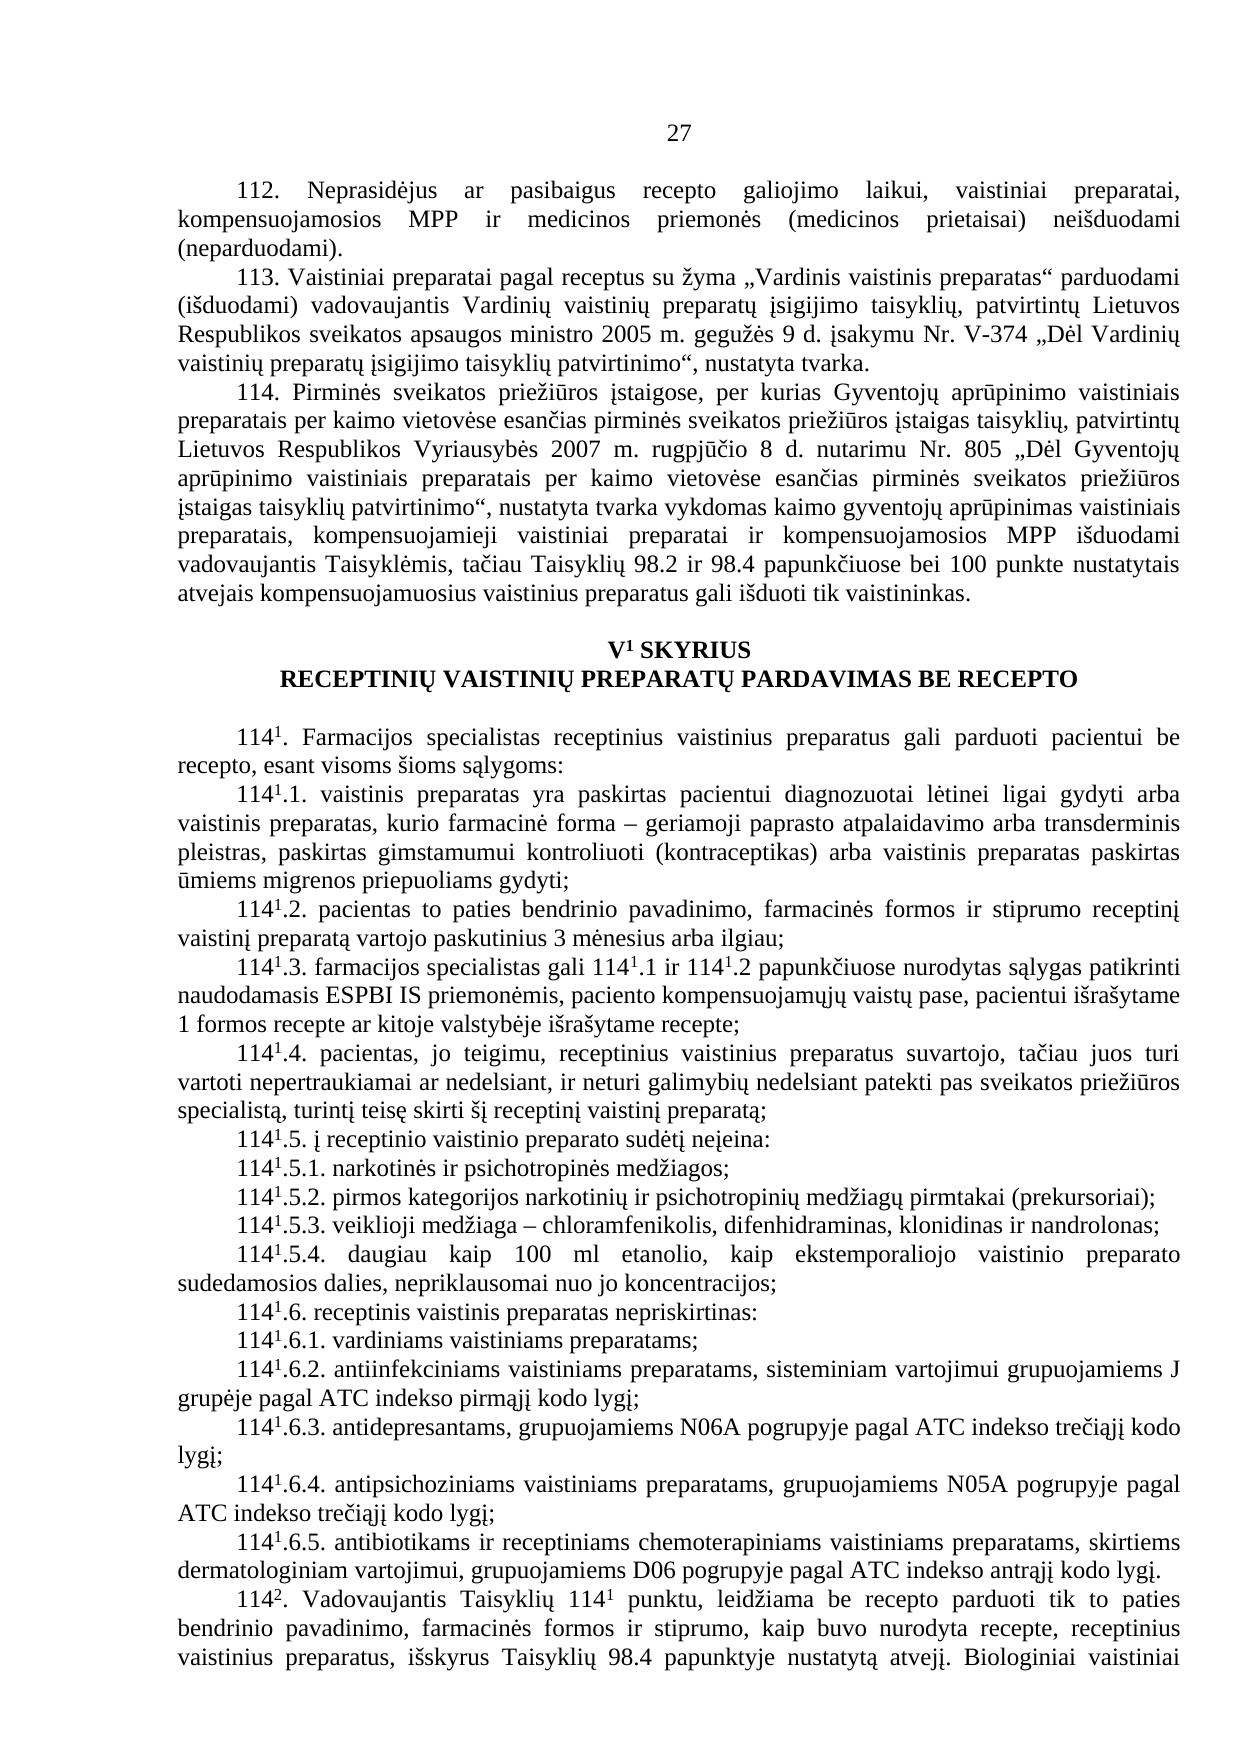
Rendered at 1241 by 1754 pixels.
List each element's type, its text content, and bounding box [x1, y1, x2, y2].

text 1141.2. pacientas to paties bendrinio pavadinimo, farmacinės formos ir stiprumo receptinį vaistinį preparatą vartojo paskutinius 3 mėnesius arba ilgiau; [177, 894, 1181, 952]
text 1141.5.4. daugiau kaip 100 ml etanolio, kaip ekstemporaliojo vaistinio preparato sudedamosios dalies, nepriklausomai nuo jo koncentracijos; [177, 1239, 1181, 1297]
text 1141.6. receptinis vaistinis preparatas nepriskirtinas: [177, 1297, 1181, 1326]
text 113. Vaistiniai preparatai pagal receptus su žyma „Vardinis vaistinis preparatas“ parduodami (išduodami) vadovaujantis Vardinių vaistinių preparatų įsigijimo taisyklių, patvirtintų Lietuvos Respublikos sveikatos apsaugos ministro 2005 m. gegužės 9 d. įsakymu Nr. V-374 „Dėl Vardinių vaistinių preparatų įsigijimo taisyklių patvirtinimo“, nustatyta tvarka. [177, 262, 1181, 377]
text 1141.4. pacientas, jo teigimu, receptinius vaistinius preparatus suvartojo, tačiau juos turi vartoti nepertraukiamai ar nedelsiant, ir neturi galimybių nedelsiant patekti pas sveikatos priežiūros specialistą, turintį teisę skirti šį receptinį vaistinį preparatą; [177, 1038, 1181, 1124]
text RECEPTINIŲ VAISTINIŲ PREPARATŲ PARDAVIMAS BE RECEPTO [177, 664, 1181, 693]
text 1141.6.3. antidepresantams, grupuojamiems N06A pogrupyje pagal ATC indekso trečiąjį kodo lygį; [177, 1412, 1181, 1469]
text 114. Pirminės sveikatos priežiūros įstaigose, per kurias Gyventojų aprūpinimo vaistiniais preparatais per kaimo vietovėse esančias pirminės sveikatos priežiūros įstaigas taisyklių, patvirtintų Lietuvos Respublikos Vyriausybės 2007 m. rugpjūčio 8 d. nutarimu Nr. 805 „Dėl Gyventojų aprūpinimo vaistiniais preparatais per kaimo vietovėse esančias pirminės sveikatos priežiūros įstaigas taisyklių patvirtinimo“, nustatyta tvarka vykdomas kaimo gyventojų aprūpinimas vaistiniais preparatais, kompensuojamieji vaistiniai preparatai ir kompensuojamosios MPP išduodami vadovaujantis Taisyklėmis, tačiau Taisyklių 98.2 ir 98.4 papunkčiuose bei 100 punkte nustatytais atvejais kompensuojamuosius vaistinius preparatus gali išduoti tik vaistininkas. [177, 377, 1181, 607]
text 1141.6.1. vardiniams vaistiniams preparatams; [177, 1326, 1181, 1354]
text 1141.6.2. antiinfekciniams vaistiniams preparatams, sisteminiam vartojimui grupuojamiems J grupėje pagal ATC indekso pirmąjį kodo lygį; [177, 1354, 1181, 1412]
text 1141.3. farmacijos specialistas gali 1141.1 ir 1141.2 papunkčiuose nurodytas sąlygas patikrinti naudodamasis ESPBI IS priemonėmis, paciento kompensuojamųjų vaistų pase, pacientui išrašytame 1 formos recepte ar kitoje valstybėje išrašytame recepte; [177, 952, 1181, 1038]
text 1141.6.5. antibiotikams ir receptiniams chemoterapiniams vaistiniams preparatams, skirtiems dermatologiniam vartojimui, grupuojamiems D06 pogrupyje pagal ATC indekso antrąjį kodo lygį. [177, 1527, 1181, 1584]
text 1141.5.2. pirmos kategorijos narkotinių ir psichotropinių medžiagų pirmtakai (prekursoriai); [177, 1182, 1181, 1211]
text 1141.5.1. narkotinės ir psichotropinės medžiagos; [177, 1153, 1181, 1182]
text 1142. Vadovaujantis Taisyklių 1141 punktu, leidžiama be recepto parduoti tik to paties bendrinio pavadinimo, farmacinės formos ir stiprumo, kaip buvo nurodyta recepte, receptinius vaistinius preparatus, išskyrus Taisyklių 98.4 papunktyje nustatytą atvejį. Biologiniai vaistiniai [177, 1584, 1181, 1671]
text 1141.5. į receptinio vaistinio preparato sudėtį neįeina: [177, 1124, 1181, 1153]
text V1 SKYRIUS [177, 636, 1181, 664]
text 1141.6.4. antipsichoziniams vaistiniams preparatams, grupuojamiems N05A pogrupyje pagal ATC indekso trečiąjį kodo lygį; [177, 1469, 1181, 1527]
text 1141. Farmacijos specialistas receptinius vaistinius preparatus gali parduoti pacientui be recepto, esant visoms šioms sąlygoms: [177, 722, 1181, 779]
text 112. Neprasidėjus ar pasibaigus recepto galiojimo laikui, vaistiniai preparatai, kompensuojamosios MPP ir medicinos priemonės (medicinos prietaisai) neišduodami (neparduodami). [177, 176, 1181, 262]
text 1141.5.3. veiklioji medžiaga – chloramfenikolis, difenhidraminas, klonidinas ir nandrolonas; [177, 1211, 1181, 1239]
text 1141.1. vaistinis preparatas yra paskirtas pacientui diagnozuotai lėtinei ligai gydyti arba vaistinis preparatas, kurio farmacinė forma – geriamoji paprasto atpalaidavimo arba transderminis pleistras, paskirtas gimstamumui kontroliuoti (kontraceptikas) arba vaistinis preparatas paskirtas ūmiems migrenos priepuoliams gydyti; [177, 779, 1181, 894]
